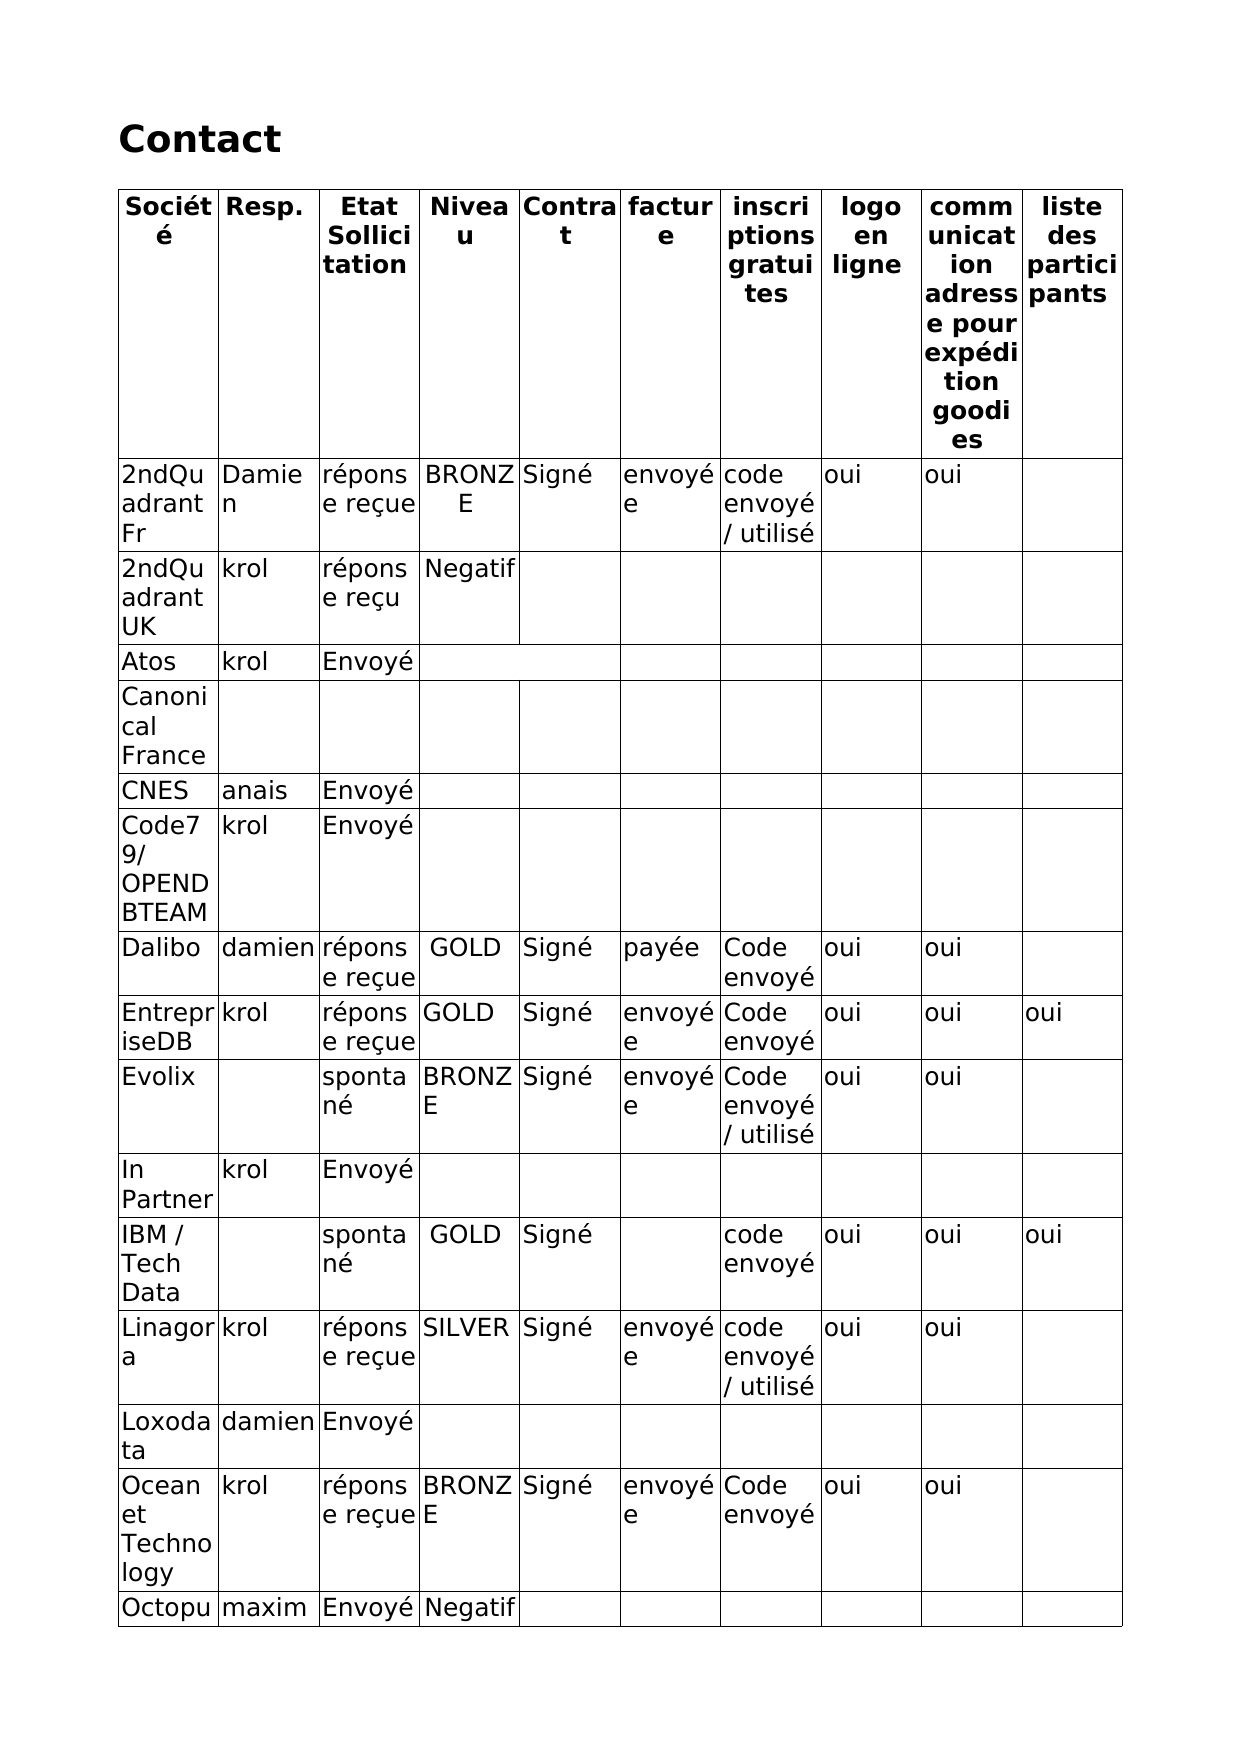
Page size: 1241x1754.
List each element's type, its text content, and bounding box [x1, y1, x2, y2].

table_cell 2ndQuadrant Fr [119, 459, 218, 551]
table_cell réponse reçue [320, 996, 419, 1059]
table_cell oui [822, 1469, 921, 1591]
table_cell oui [922, 1311, 1022, 1404]
table_cell [621, 645, 720, 679]
table_cell [721, 681, 821, 773]
table_cell [621, 552, 720, 644]
table_cell [1023, 552, 1122, 644]
table_cell Code79/ OPENDBTEAM [119, 809, 218, 931]
table_cell GOLD [420, 932, 519, 995]
table_cell [621, 809, 720, 931]
table_cell [822, 552, 921, 644]
table_cell oui [922, 1469, 1022, 1591]
table_cell oui [822, 459, 921, 551]
table_cell Octopu [119, 1592, 218, 1626]
table_cell EntrepriseDB [119, 996, 218, 1059]
table_cell [520, 1154, 620, 1217]
table_cell [219, 1218, 319, 1310]
table_cell oui [922, 996, 1022, 1059]
table_header Resp. [219, 190, 319, 457]
table_cell Signé [520, 932, 620, 995]
table_header Contrat [520, 190, 620, 457]
table_header liste des participants [1023, 190, 1122, 457]
table_cell Signé [520, 459, 620, 551]
table_cell réponse reçue [320, 932, 419, 995]
table_cell Signé [520, 1469, 620, 1591]
table_cell [1023, 645, 1122, 679]
table_cell damien [219, 932, 319, 995]
table_cell [721, 809, 821, 931]
table_cell [520, 809, 620, 931]
table_cell oui [922, 932, 1022, 995]
table_cell Damien [219, 459, 319, 551]
table_cell maxim [219, 1592, 319, 1626]
table_cell [1023, 459, 1122, 551]
table_cell code envoyé / utilisé [721, 1311, 821, 1404]
table_cell [1023, 681, 1122, 773]
table_cell [520, 1405, 620, 1468]
table_cell Code envoyé [721, 932, 821, 995]
table_cell code envoyé [721, 1218, 821, 1310]
table_cell [1023, 1592, 1122, 1626]
table_cell Envoyé [320, 774, 419, 808]
table_cell [922, 681, 1022, 773]
table_header Etat Sollicitation [320, 190, 419, 457]
table_cell [520, 1592, 620, 1626]
table_cell anais [219, 774, 319, 808]
table_cell [922, 809, 1022, 931]
table_cell oui [822, 1218, 921, 1310]
table_cell Envoyé [320, 809, 419, 931]
table_cell krol [219, 996, 319, 1059]
table_cell code envoyé / utilisé [721, 459, 821, 551]
table_cell [621, 774, 720, 808]
table_cell BRONZE [420, 459, 519, 551]
table_cell CNES [119, 774, 218, 808]
table_cell krol [219, 1311, 319, 1404]
table_cell oui [822, 1060, 921, 1153]
table_cell Code envoyé [721, 996, 821, 1059]
table_cell [621, 681, 720, 773]
table_cell SILVER [420, 1311, 519, 1404]
table_cell Negatif [420, 1592, 519, 1626]
table_cell [721, 552, 821, 644]
table_cell [1023, 1405, 1122, 1468]
table_cell [1023, 932, 1122, 995]
table_cell réponse reçue [320, 1311, 419, 1404]
table_cell [520, 774, 620, 808]
table_cell [721, 1405, 821, 1468]
table_cell [721, 774, 821, 808]
table_header communication adresse pour expédition goodies [922, 190, 1022, 457]
table_cell spontané [320, 1060, 419, 1153]
table_cell [822, 1592, 921, 1626]
table_cell Atos [119, 645, 218, 679]
table_cell [922, 645, 1022, 679]
table_cell [219, 681, 319, 773]
table_cell damien [219, 1405, 319, 1468]
table_cell [219, 1060, 319, 1153]
table_cell [922, 774, 1022, 808]
table_cell [922, 1154, 1022, 1217]
table_cell [420, 1154, 519, 1217]
table_header Société [119, 190, 218, 457]
table_cell spontané [320, 1218, 419, 1310]
table_cell Envoyé [320, 1592, 419, 1626]
table_cell envoyée [621, 459, 720, 551]
table_cell Signé [520, 1218, 620, 1310]
table_cell Signé [520, 1060, 620, 1153]
table_cell [621, 1592, 720, 1626]
table_cell [822, 774, 921, 808]
table_cell [1023, 1060, 1122, 1153]
table_cell [520, 681, 620, 773]
table_cell Envoyé [320, 1405, 419, 1468]
table_cell [822, 809, 921, 931]
table_header logo en ligne [822, 190, 921, 457]
table_cell oui [822, 932, 921, 995]
table_cell krol [219, 645, 319, 679]
table_cell [621, 1405, 720, 1468]
table_cell payée [621, 932, 720, 995]
table_cell Negatif [420, 552, 519, 644]
table_cell [922, 1592, 1022, 1626]
table_cell Loxodata [119, 1405, 218, 1468]
table_cell oui [922, 459, 1022, 551]
table_cell réponse reçue [320, 1469, 419, 1591]
table_cell BRONZE [420, 1060, 519, 1153]
table_cell Linagora [119, 1311, 218, 1404]
table_cell [1023, 809, 1122, 931]
table_cell IBM / Tech Data [119, 1218, 218, 1310]
table_cell [320, 681, 419, 773]
table_cell envoyée [621, 1060, 720, 1153]
table_cell [420, 809, 519, 931]
table_cell Evolix [119, 1060, 218, 1153]
table_cell envoyée [621, 996, 720, 1059]
table_cell Code envoyé / utilisé [721, 1060, 821, 1153]
table_cell Code envoyé [721, 1469, 821, 1591]
table_cell oui [1023, 996, 1122, 1059]
table_cell réponse reçue [320, 459, 419, 551]
table_cell Signé [520, 1311, 620, 1404]
table_header facture [621, 190, 720, 457]
table_cell krol [219, 809, 319, 931]
table_cell GOLD [420, 996, 519, 1059]
table_cell krol [219, 1469, 319, 1591]
table_cell 2ndQuadrant UK [119, 552, 218, 644]
table_cell oui [822, 996, 921, 1059]
table_cell krol [219, 552, 319, 644]
table_cell [621, 1154, 720, 1217]
table_cell [822, 681, 921, 773]
table_cell [520, 552, 620, 644]
table_header Niveau [420, 190, 519, 457]
table_cell [822, 1405, 921, 1468]
table_cell [721, 1592, 821, 1626]
table_cell In Partner [119, 1154, 218, 1217]
table_header inscriptions gratuites [721, 190, 821, 457]
table_cell [420, 645, 620, 679]
table_cell [420, 1405, 519, 1468]
table_cell [721, 645, 821, 679]
table_cell Canonical France [119, 681, 218, 773]
subtitle Contact [118, 118, 1122, 162]
table_cell oui [922, 1060, 1022, 1153]
table_cell [922, 1405, 1022, 1468]
table_cell envoyée [621, 1311, 720, 1404]
table_cell GOLD [420, 1218, 519, 1310]
table_cell [721, 1154, 821, 1217]
table_cell oui [922, 1218, 1022, 1310]
table_cell Envoyé [320, 1154, 419, 1217]
table_cell krol [219, 1154, 319, 1217]
table_cell [822, 1154, 921, 1217]
table_cell BRONZE [420, 1469, 519, 1591]
table_cell [822, 645, 921, 679]
table_cell Signé [520, 996, 620, 1059]
table_cell envoyée [621, 1469, 720, 1591]
table_cell Oceanet Technology [119, 1469, 218, 1591]
table_cell Dalibo [119, 932, 218, 995]
table_cell [420, 774, 519, 808]
table_cell [922, 552, 1022, 644]
table_cell oui [1023, 1218, 1122, 1310]
table_cell [1023, 1311, 1122, 1404]
table_cell [1023, 774, 1122, 808]
table_cell oui [822, 1311, 921, 1404]
table_cell réponse reçu [320, 552, 419, 644]
table_cell [621, 1218, 720, 1310]
table_cell [1023, 1469, 1122, 1591]
table_cell Envoyé [320, 645, 419, 679]
table_cell [420, 681, 519, 773]
table_cell [1023, 1154, 1122, 1217]
